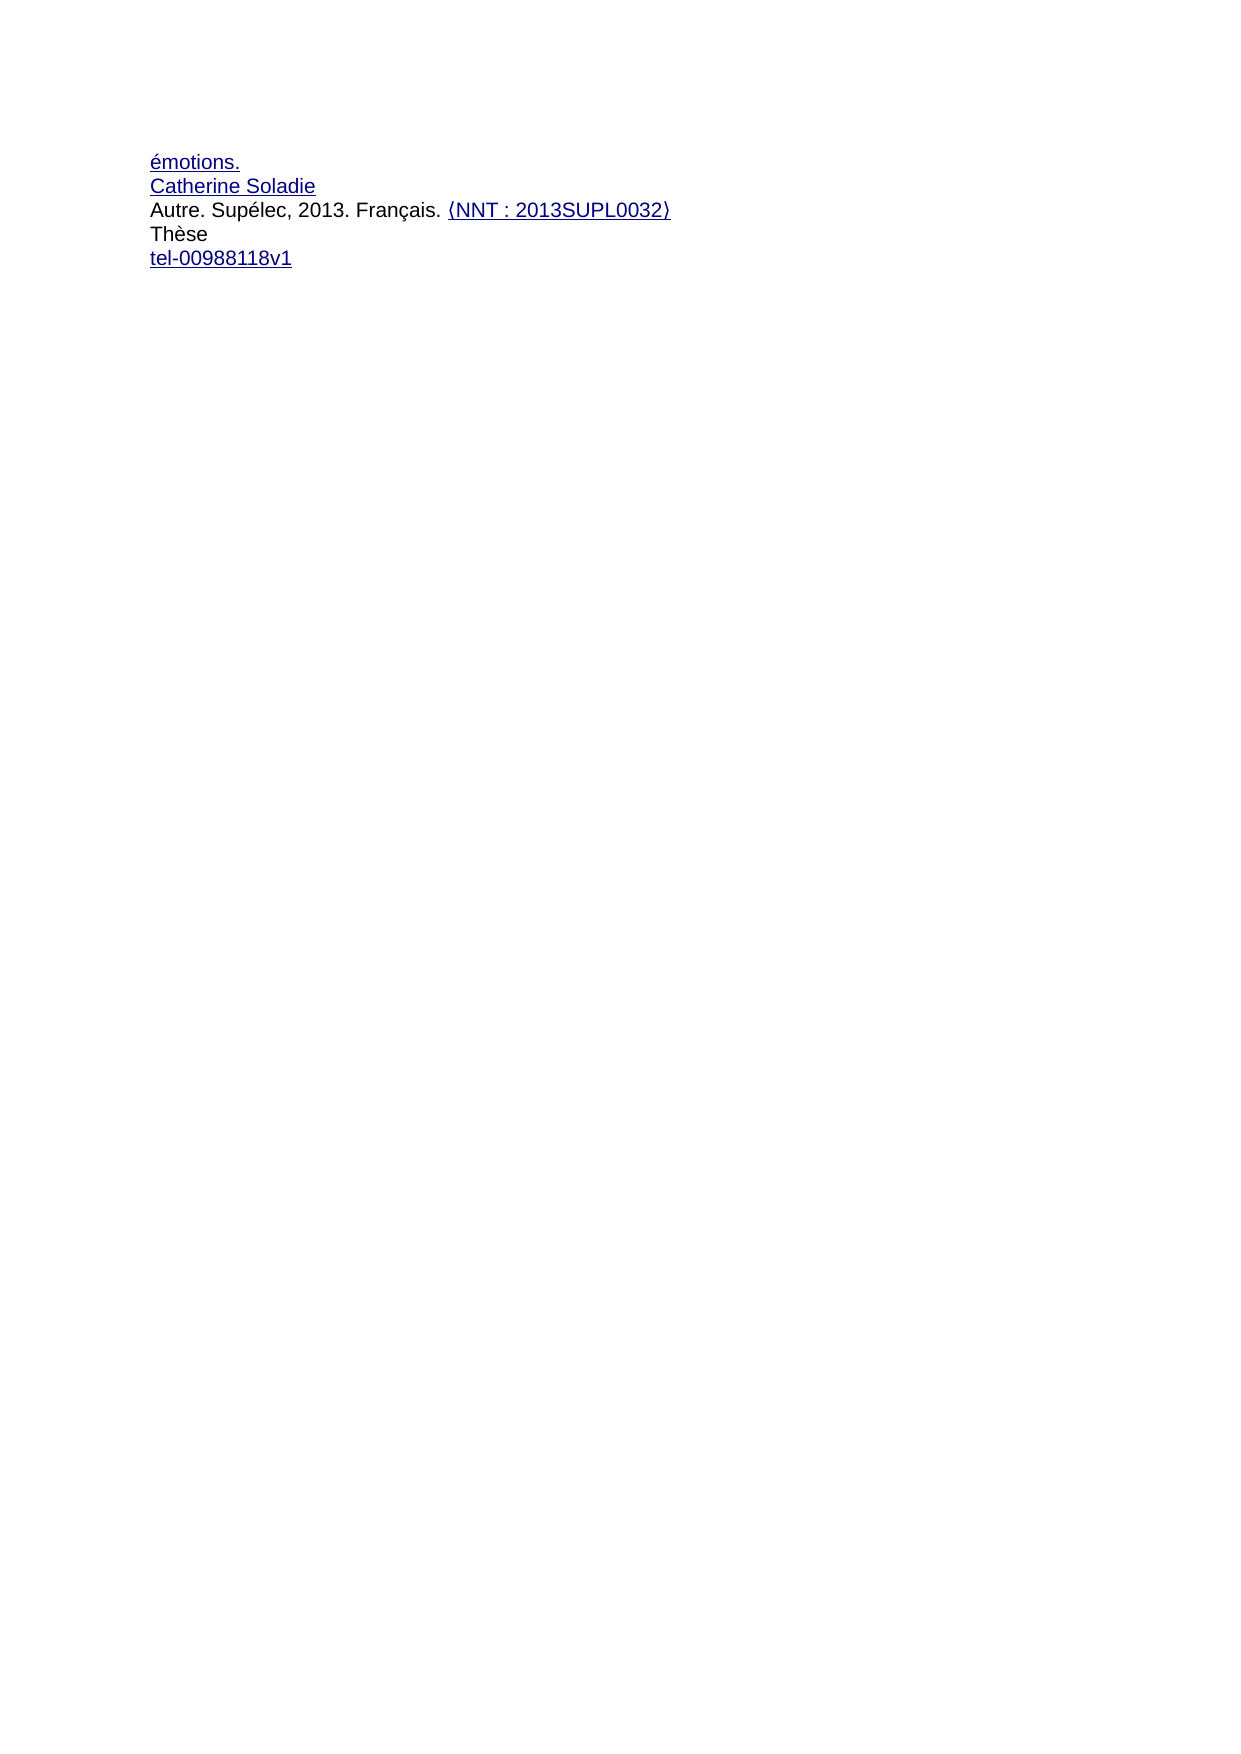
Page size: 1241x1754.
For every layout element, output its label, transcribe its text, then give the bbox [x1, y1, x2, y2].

table_header Représentation invariante des expressions faciales. : Application en analyse multimodale des émotions. Catherine Soladie Autre. Supélec, 2013. Français. ⟨NNT : 2013SUPL0032⟩ Thèse tel-00988118v1 [150, 150, 1090, 270]
